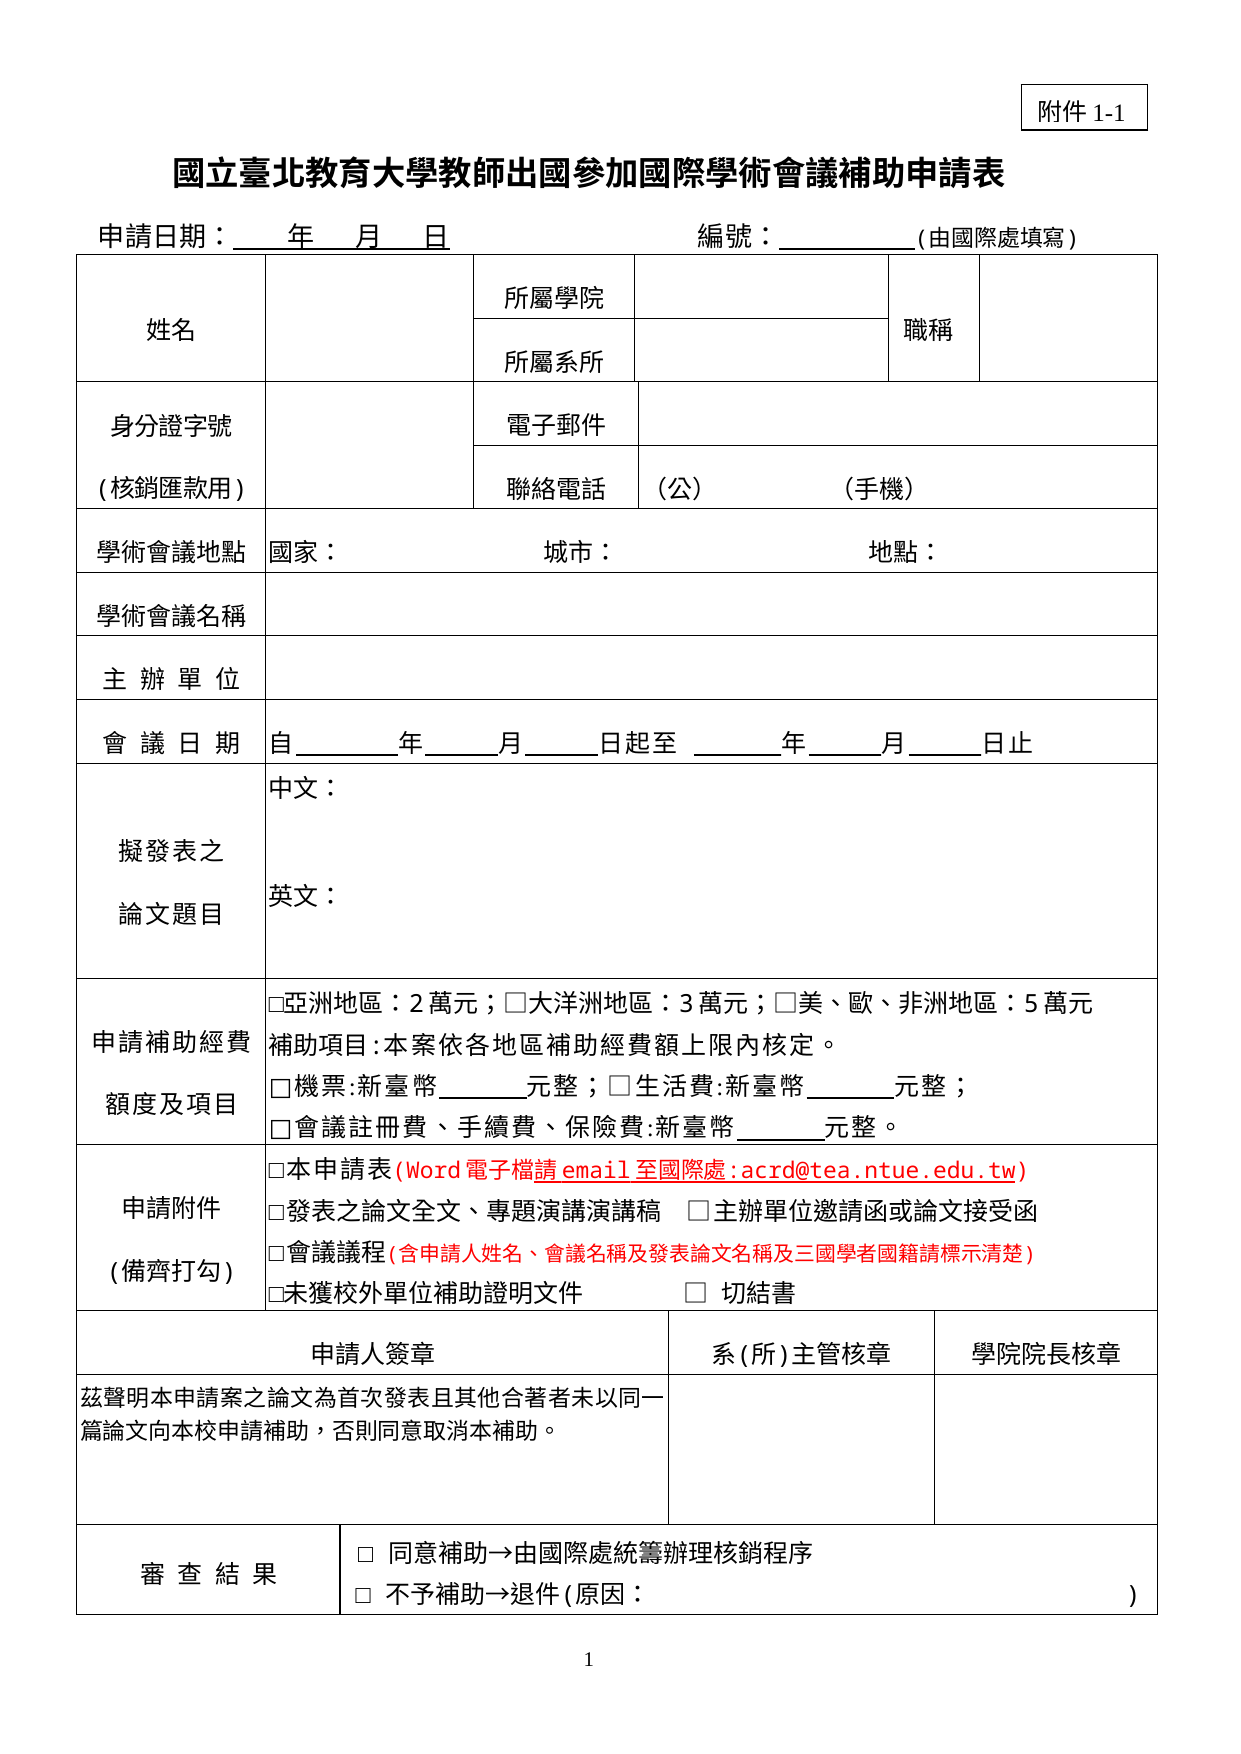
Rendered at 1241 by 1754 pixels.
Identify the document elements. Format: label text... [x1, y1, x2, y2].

table_header 職稱 [889, 255, 979, 381]
table_cell [266, 382, 473, 508]
table_header 所屬學院 [474, 255, 634, 318]
table_header [980, 255, 1157, 381]
table_cell [935, 1375, 1157, 1524]
table_header 姓名 [77, 255, 265, 381]
table_cell [266, 636, 1157, 699]
table_cell 申請補助經費額度及項目 [77, 979, 265, 1144]
table_cell [635, 319, 888, 381]
table_cell 會 議 日 期 [77, 700, 265, 762]
table_cell □ 同意補助→由國際處統籌辦理核銷程序 □ 不予補助→退件(原因： ) [341, 1525, 1157, 1614]
table_cell 所屬系所 [474, 319, 634, 381]
table_cell （公） （手機） [639, 446, 1157, 508]
table_cell [669, 1375, 934, 1524]
table_cell 身分證字號 (核銷匯款用) [77, 382, 265, 508]
table_cell 中文： 英文： [266, 764, 1157, 978]
text 申請日期： 年 月 日 編號： (由國際處填寫) [77, 192, 1100, 254]
table_cell 系(所)主管核章 [669, 1311, 934, 1373]
table_cell 聯絡電話 [474, 446, 638, 508]
table_cell [639, 382, 1157, 445]
text 國立臺北教育大學教師出國參加國際學術會議補助申請表 [77, 129, 1100, 192]
table_cell 學術會議地點 [77, 509, 265, 572]
table_cell 審 查 結 果 [77, 1525, 339, 1614]
table_cell □本申請表(Word電子檔請email至國際處:acrd@tea.ntue.edu.tw) □發表之論文全文、專題演講演講稿 □主辦單位邀請函或論文接受函 □會議議程(含申請人姓名、會議名稱及發表論文名稱及三國學者國籍請標示清楚) □未獲校外單位補助證明文件 □ 切結書 [266, 1145, 1157, 1310]
text [1022, 85, 1147, 129]
table_cell 茲聲明本申請案之論文為首次發表且其他合著者未以同一篇論文向本校申請補助，否則同意取消本補助。 [77, 1375, 668, 1524]
table_cell [266, 573, 1157, 635]
table_cell □亞洲地區：2萬元；□大洋洲地區：3萬元；□美、歐、非洲地區：5萬元 補助項目:本案依各地區補助經費額上限內核定。 □機票:新臺幣 元整；□生活費:新臺幣 元整； □會議註冊費、手續費、保險費:新臺幣 元整。 [266, 979, 1157, 1144]
table_cell 國家： 城市： 地點： [266, 509, 1157, 572]
table_cell 申請人簽章 [77, 1311, 668, 1373]
table_cell 主 辦 單 位 [77, 636, 265, 699]
table_header [635, 255, 888, 318]
table_cell 電子郵件 [474, 382, 638, 445]
table_cell 自 年 月 日起至 年 月 日止 [266, 700, 1157, 762]
text 附件1-1 [1037, 93, 1132, 122]
table_cell 學術會議名稱 [77, 573, 265, 635]
table_header [266, 255, 473, 381]
table_cell 學院院長核章 [935, 1311, 1157, 1373]
table_cell 擬發表之 論文題目 [77, 764, 265, 978]
table_cell 申請附件 (備齊打勾) [77, 1145, 265, 1310]
